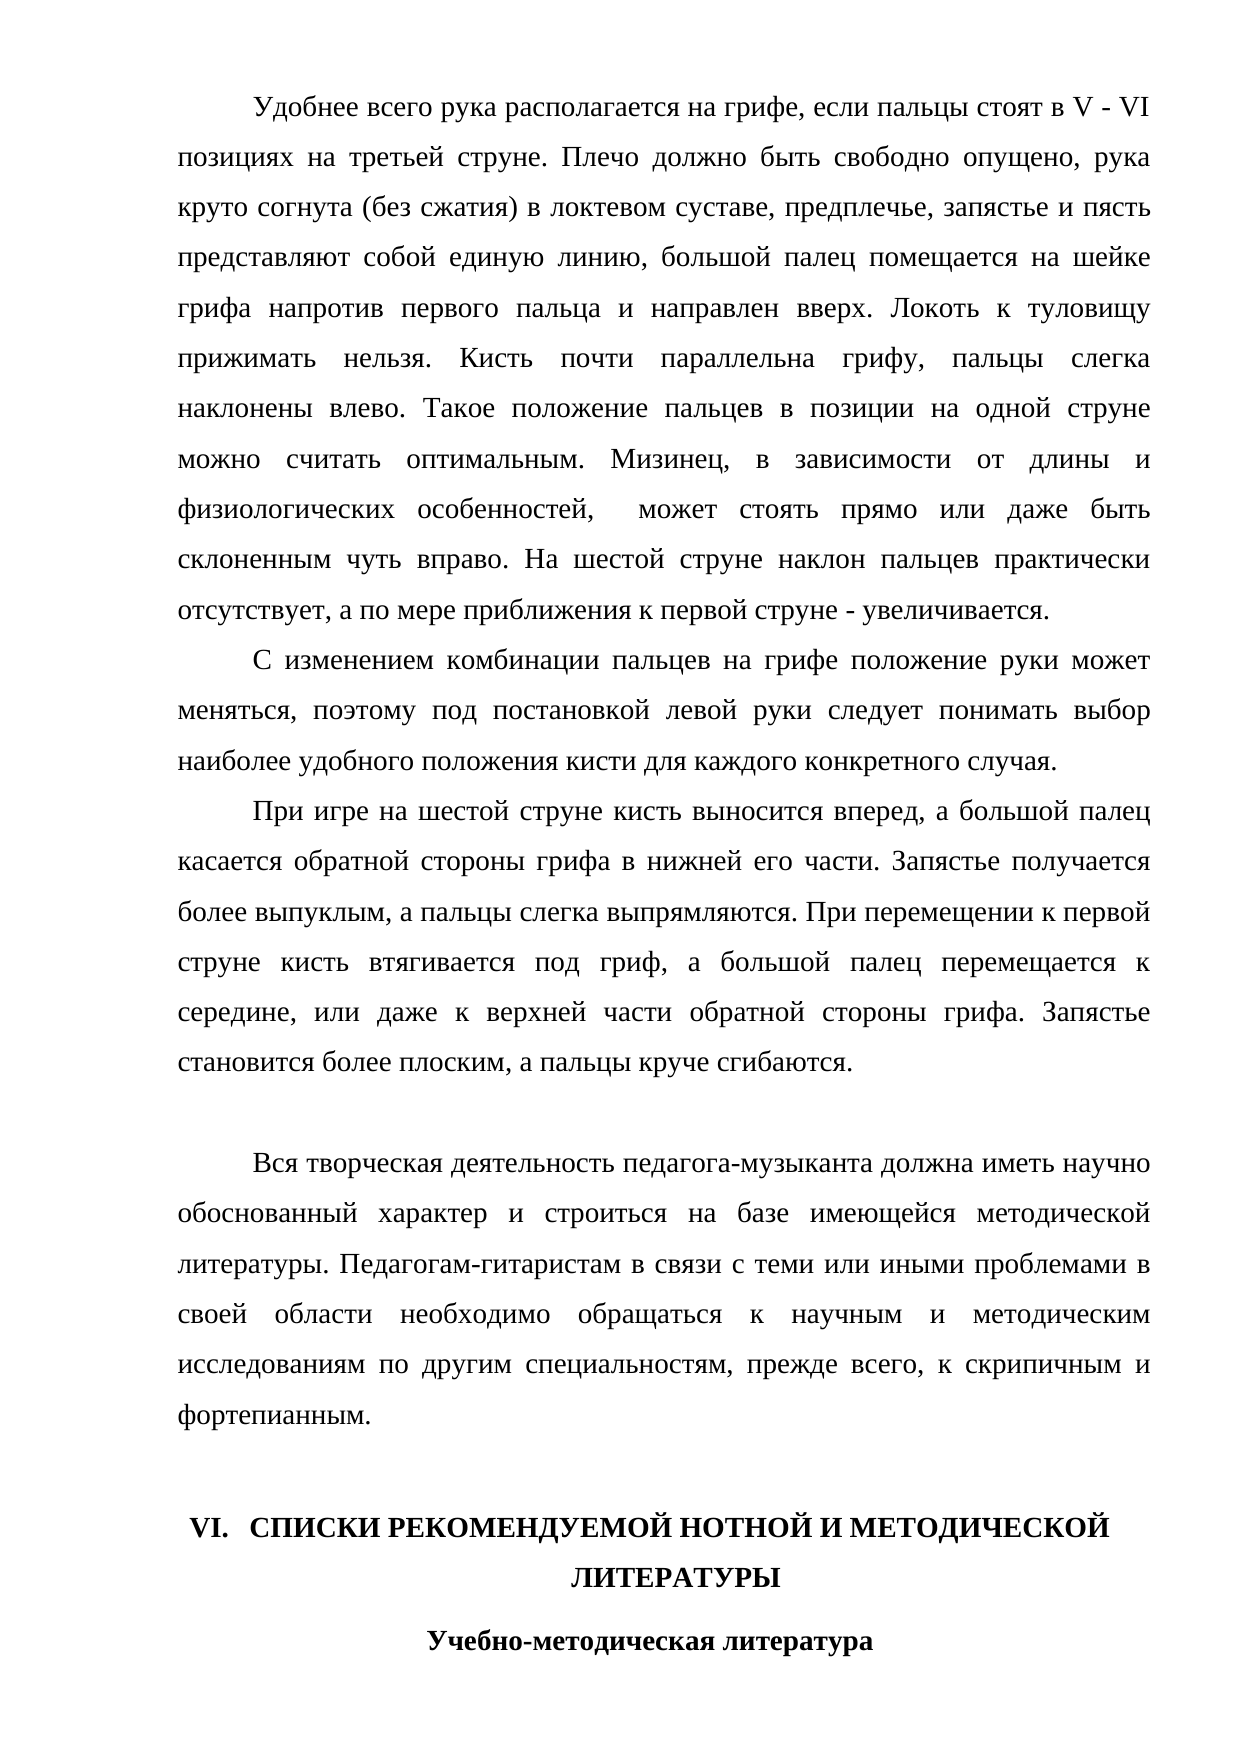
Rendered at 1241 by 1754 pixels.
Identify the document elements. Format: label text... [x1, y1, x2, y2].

subtitle VI. СПИСКИ РЕКОМЕНДУЕМОЙ НОТНОЙ И МЕТОДИЧЕСКОЙ ЛИТЕРАТУРЫ [148, 1510, 1152, 1594]
text Удобнее всего рука располагается на грифе, если пальцы стоят в V - VI позициях на третьей струне. Плечо должно быть свободно опущено, рука круто согнута (без сжатия) в локтевом суставе, предплечье, запястье и пясть представляют собой единую линию, большой палец помещается на шейке грифа напротив первого пальца и направлен вверх. Локоть к туловищу прижимать нельзя. Кисть почти параллельна грифу, пальцы слегка наклонены влево. Такое положение пальцев в позиции на одной струне можно считать оптимальным. Мизинец, в зависимости от длины и физиологических особенностей, может стоять прямо или даже быть склоненным чуть вправо. На шестой струне наклон пальцев практически отсутствует, а по мере приближения к первой струне - увеличивается. [177, 89, 1152, 625]
text Вся творческая деятельность педагога-музыканта должна иметь научно обоснованный характер и строиться на базе имеющейся методической литературы. Педагогам-гитаристам в связи с теми или иными проблемами в своей области необходимо обращаться к научным и методическим исследованиям по другим специальностям, прежде всего, к скрипичным и фортепианным. [177, 1145, 1152, 1430]
text С изменением комбинации пальцев на грифе положение руки может меняться, поэтому под постановкой левой руки следует понимать выбор наиболее удобного положения кисти для каждого конкретного случая. [177, 642, 1152, 776]
text При игре на шестой струне кисть выносится вперед, а большой палец касается обратной стороны грифа в нижней его части. Запястье получается более выпуклым, а пальцы слегка выпрямляются. При перемещении к первой струне кисть втягивается под гриф, а большой палец перемещается к середине, или даже к верхней части обратной стороны грифа. Запястье становится более плоским, а пальцы круче сгибаются. [177, 793, 1152, 1078]
subtitle Учебно-методическая литература [148, 1623, 1152, 1657]
